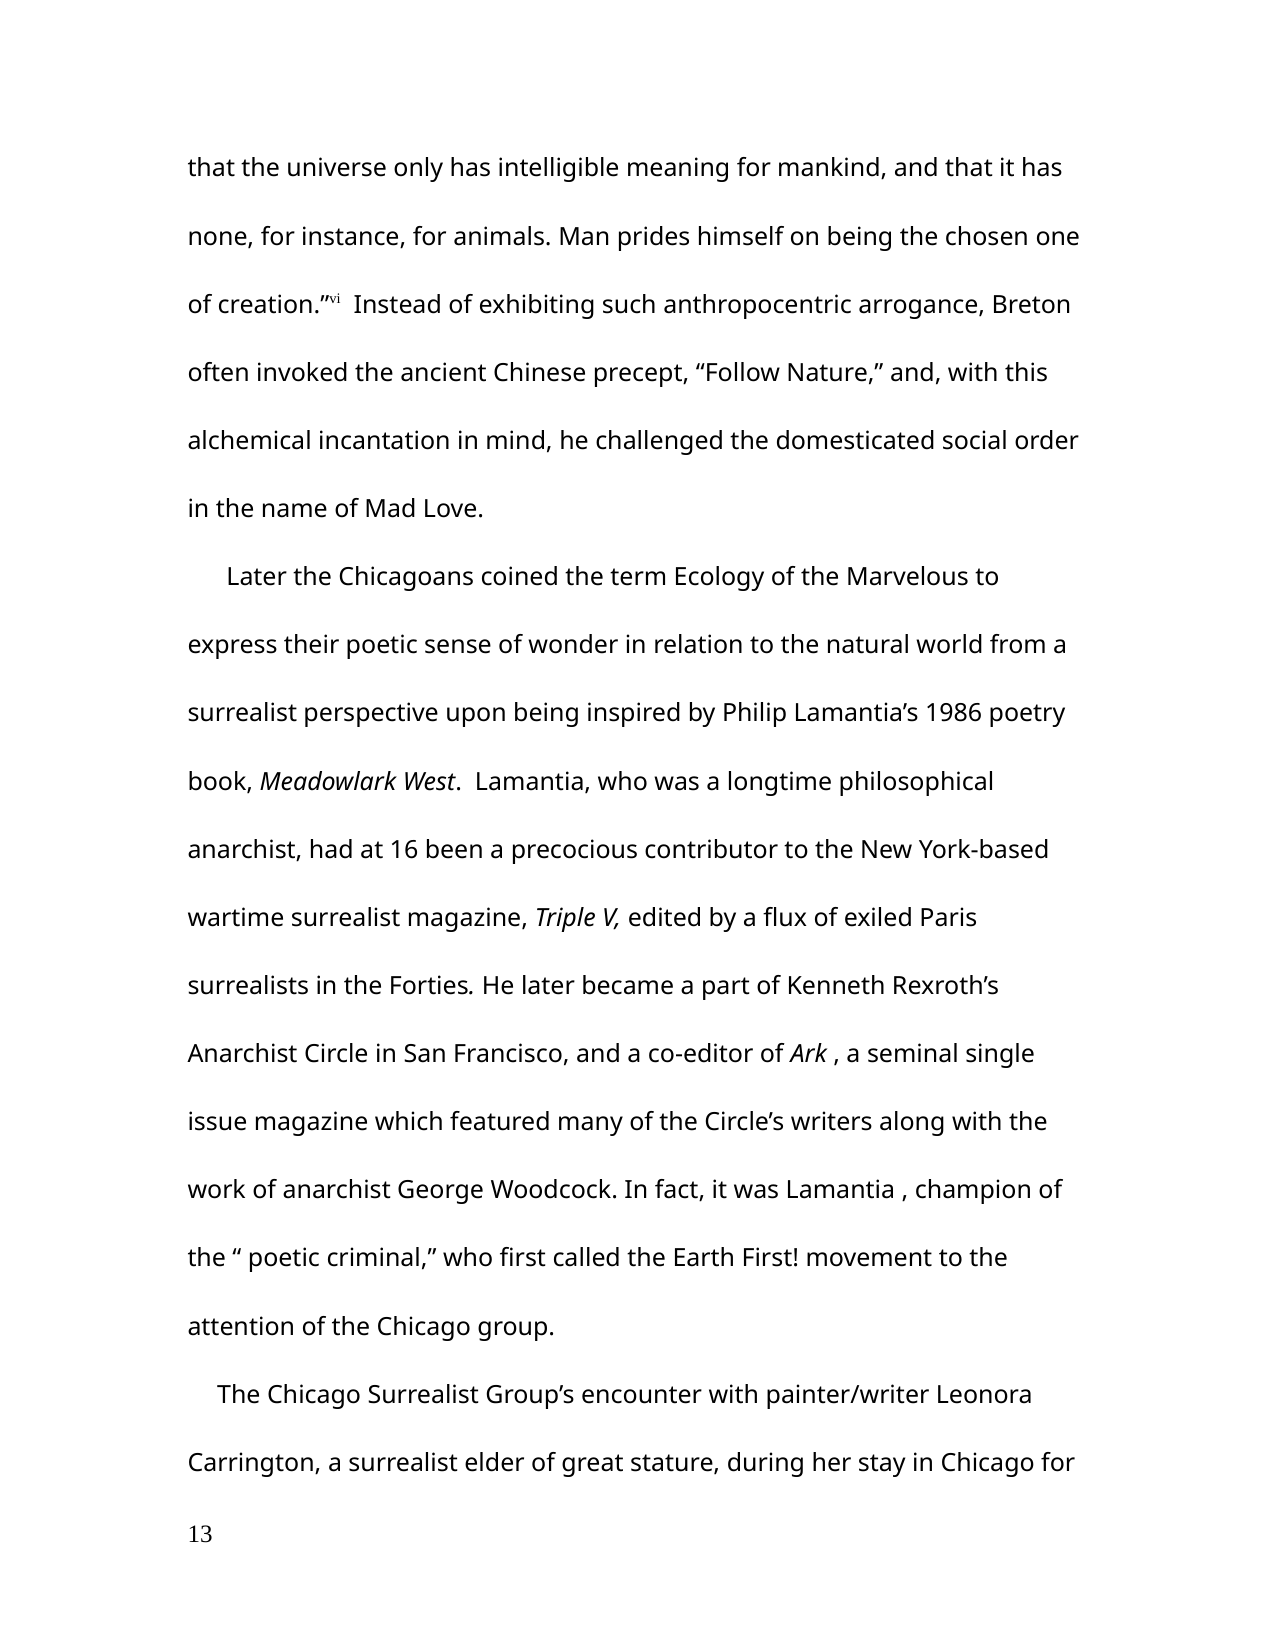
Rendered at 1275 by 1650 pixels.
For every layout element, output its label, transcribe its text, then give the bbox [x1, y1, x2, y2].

text Later the Chicagoans coined the term Ecology of the Marvelous to express their poetic sense of wonder in relation to the natural world from a surrealist perspective upon being inspired by Philip Lamantia’s 1986 poetry book, Meadowlark West. Lamantia, who was a longtime philosophical anarchist, had at 16 been a precocious contributor to the New York-based wartime surrealist magazine, Triple V, edited by a flux of exiled Paris surrealists in the Forties. He later became a part of Kenneth Rexroth’s Anarchist Circle in San Francisco, and a co-editor of Ark , a seminal single issue magazine which featured many of the Circle’s writers along with the work of anarchist George Woodcock. In fact, it was Lamantia , champion of the “ poetic criminal,” who first called the Earth First! movement to the attention of the Chicago group. [187, 559, 1088, 1342]
text that the universe only has intelligible meaning for mankind, and that it has none, for instance, for animals. Man prides himself on being the chosen one of creation.” Instead of exhibiting such anthropocentric arrogance, Breton often invoked the ancient Chinese precept, “Follow Nature,” and, with this alchemical incantation in mind, he challenged the domesticated social order in the name of Mad Love. [187, 150, 1088, 525]
text The Chicago Surrealist Group’s encounter with painter/writer Leonora Carrington, a surrealist elder of great stature, during her stay in Chicago for [187, 1376, 1088, 1478]
